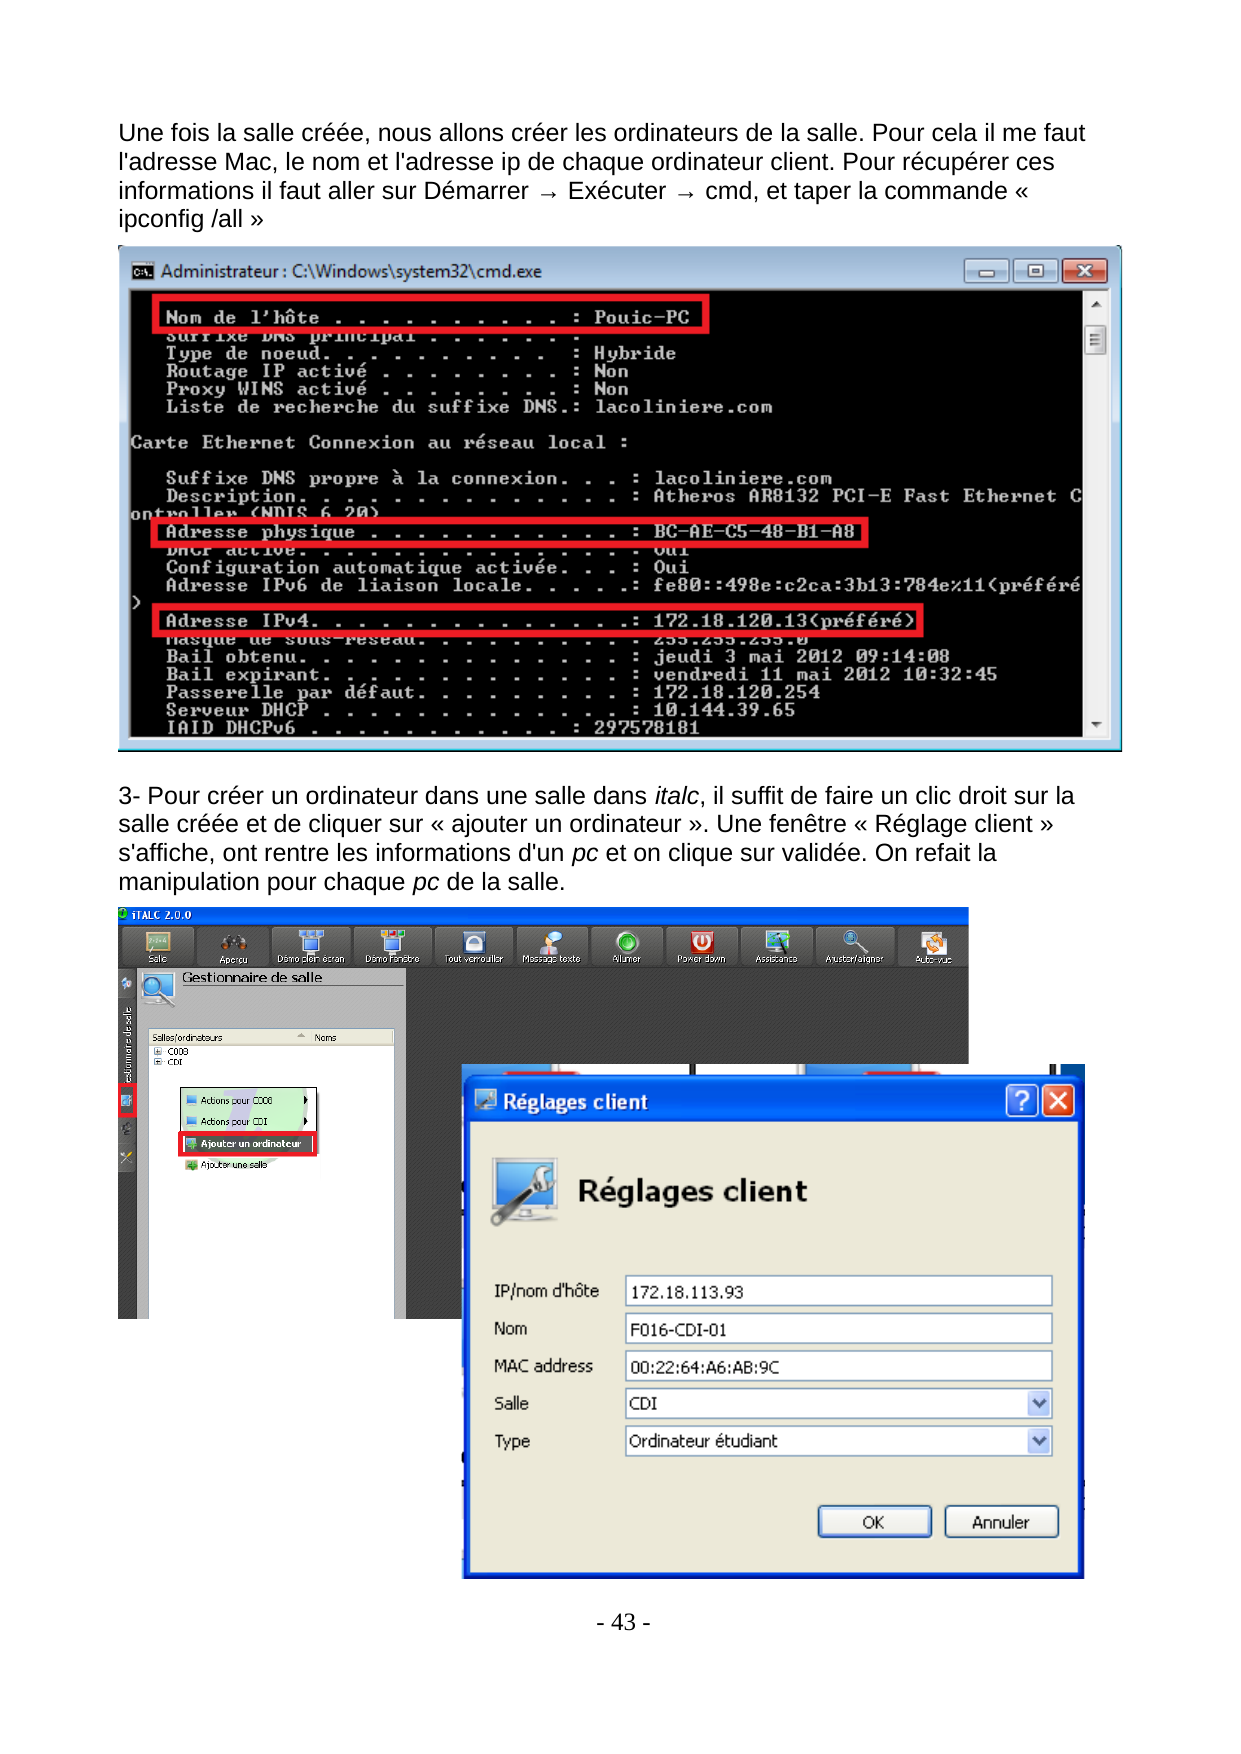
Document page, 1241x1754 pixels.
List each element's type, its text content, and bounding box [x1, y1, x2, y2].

picture [118, 245, 1123, 752]
picture [118, 907, 1085, 1579]
text 3- Pour créer un ordinateur dans une salle dans italc, il suffit de faire un clic droit sur la salle créée et de cliquer sur « ajouter un ordinateur ». Une fenêtre « Réglage client » s'affiche, ont rentre les informations d'un pc et on clique sur validée. On refait la manipulation pour chaque pc de la salle. [118, 781, 1122, 896]
text Une fois la salle créée, nous allons créer les ordinateurs de la salle. Pour cela il me faut l'adresse Mac, le nom et l'adresse ip de chaque ordinateur client. Pour récupérer ces informations il faut aller sur Démarrer → Exécuter → cmd, et taper la commande « ipconfig /all » [118, 118, 1122, 233]
